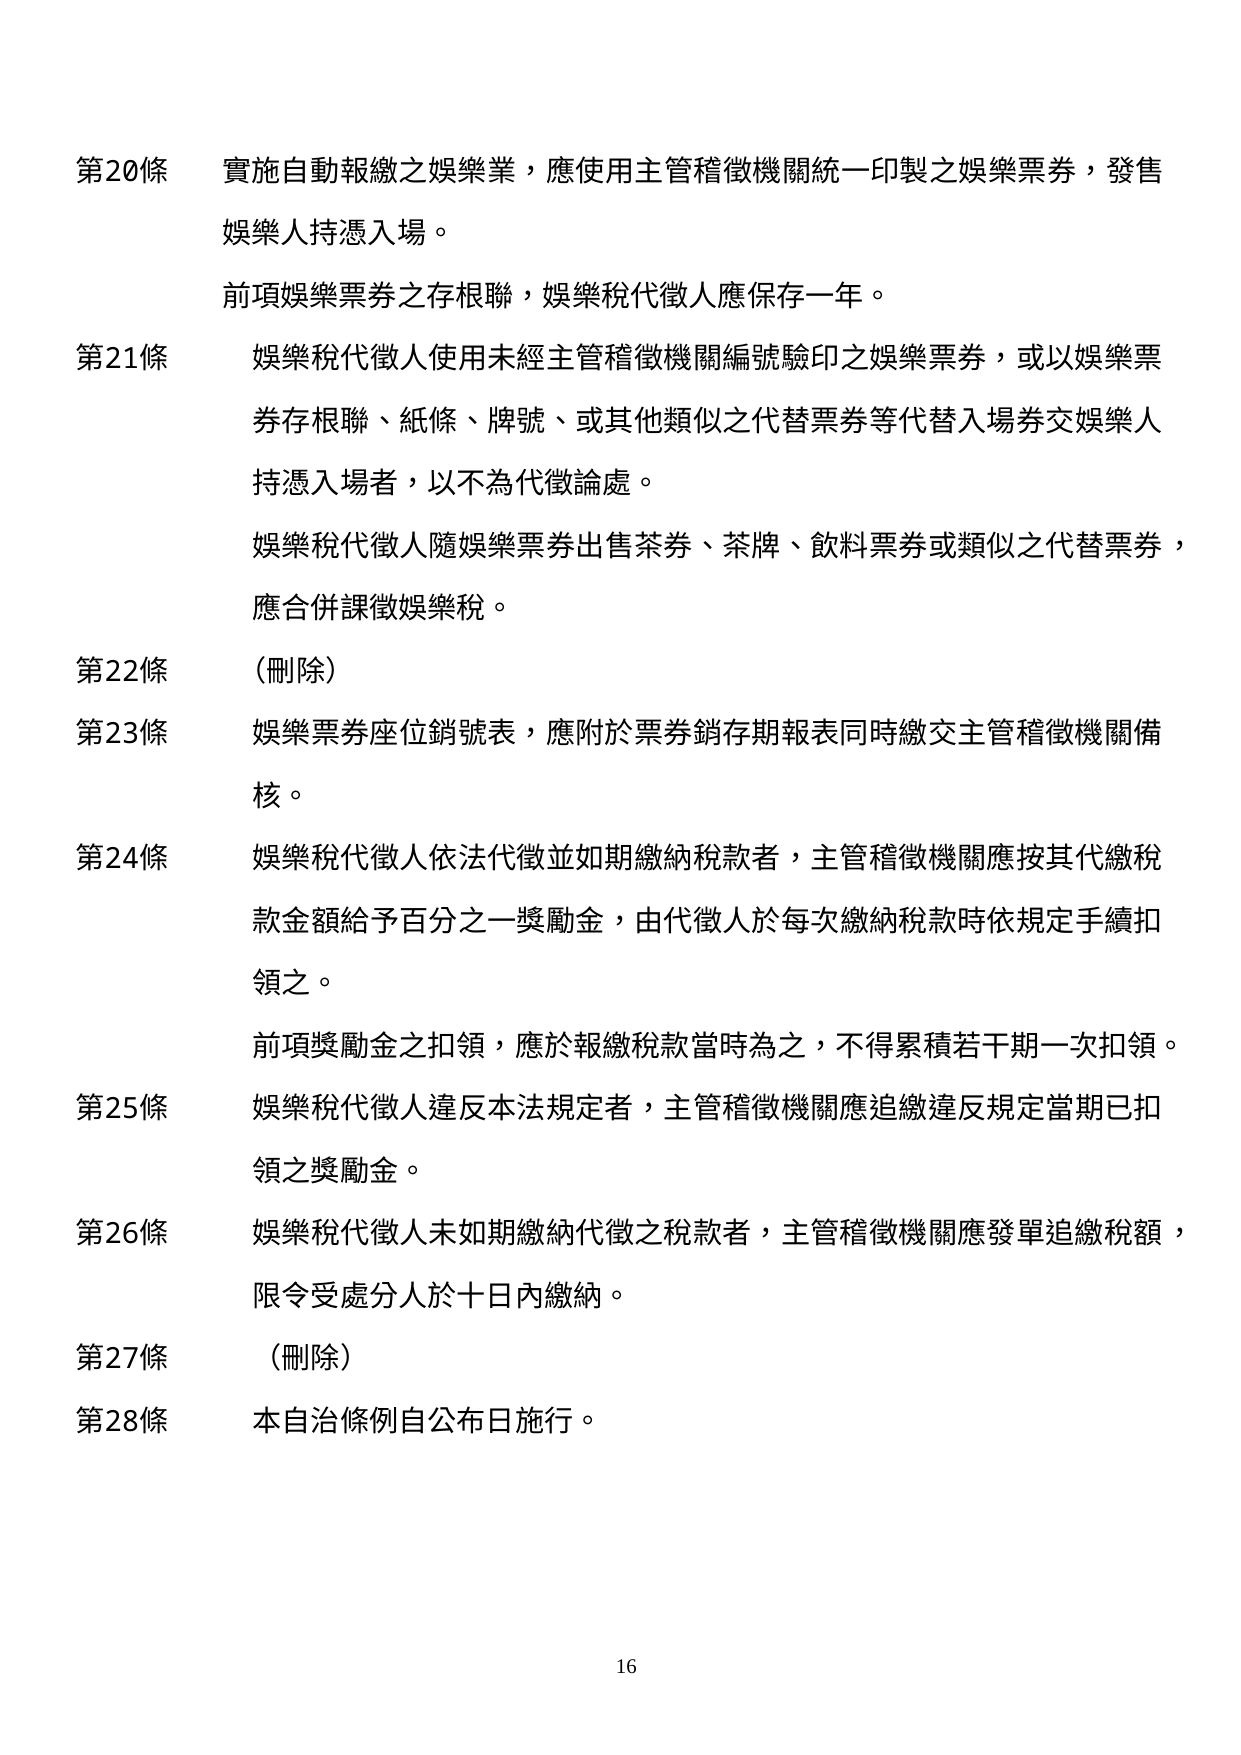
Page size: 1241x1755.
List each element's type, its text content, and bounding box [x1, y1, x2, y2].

list 娛樂稅代徵人依法代徵並如期繳納稅款者，主管稽徵機關應按其代繳稅款金額給予百分之一獎勵金，由代徵人於每次繳納稅款時依規定手續扣領之。 [75, 814, 1165, 1002]
list 娛樂稅代徵人使用未經主管稽徵機關編號驗印之娛樂票券，或以娛樂票券存根聯、紙條、牌號、或其他類似之代替票券等代替入場券交娛樂人持憑入場者，以不為代徵論處。 [75, 314, 1165, 502]
text 前項娛樂票券之存根聯，娛樂稅代徵人應保存一年。 [222, 252, 1165, 314]
list 娛樂稅代徵人違反本法規定者，主管稽徵機關應追繳違反規定當期已扣領之獎勵金。 [75, 1064, 1165, 1189]
list 娛樂票券座位銷號表，應附於票券銷存期報表同時繳交主管稽徵機關備核。 [75, 689, 1165, 814]
list （刪除） [75, 1314, 1165, 1377]
list （刪除） [75, 627, 1165, 689]
text 前項獎勵金之扣領，應於報繳稅款當時為之，不得累積若干期一次扣領。 [252, 1002, 1165, 1064]
list 實施自動報繳之娛樂業，應使用主管稽徵機關統一印製之娛樂票券，發售娛樂人持憑入場。 [75, 127, 1165, 252]
text 娛樂稅代徵人隨娛樂票券出售茶券、茶牌、飲料票券或類似之代替票券，應合併課徵娛樂稅。 [252, 502, 1165, 627]
list 本自治條例自公布日施行。 [75, 1377, 1165, 1439]
list 娛樂稅代徵人未如期繳納代徵之稅款者，主管稽徵機關應發單追繳稅額，限令受處分人於十日內繳納。 [75, 1189, 1165, 1314]
